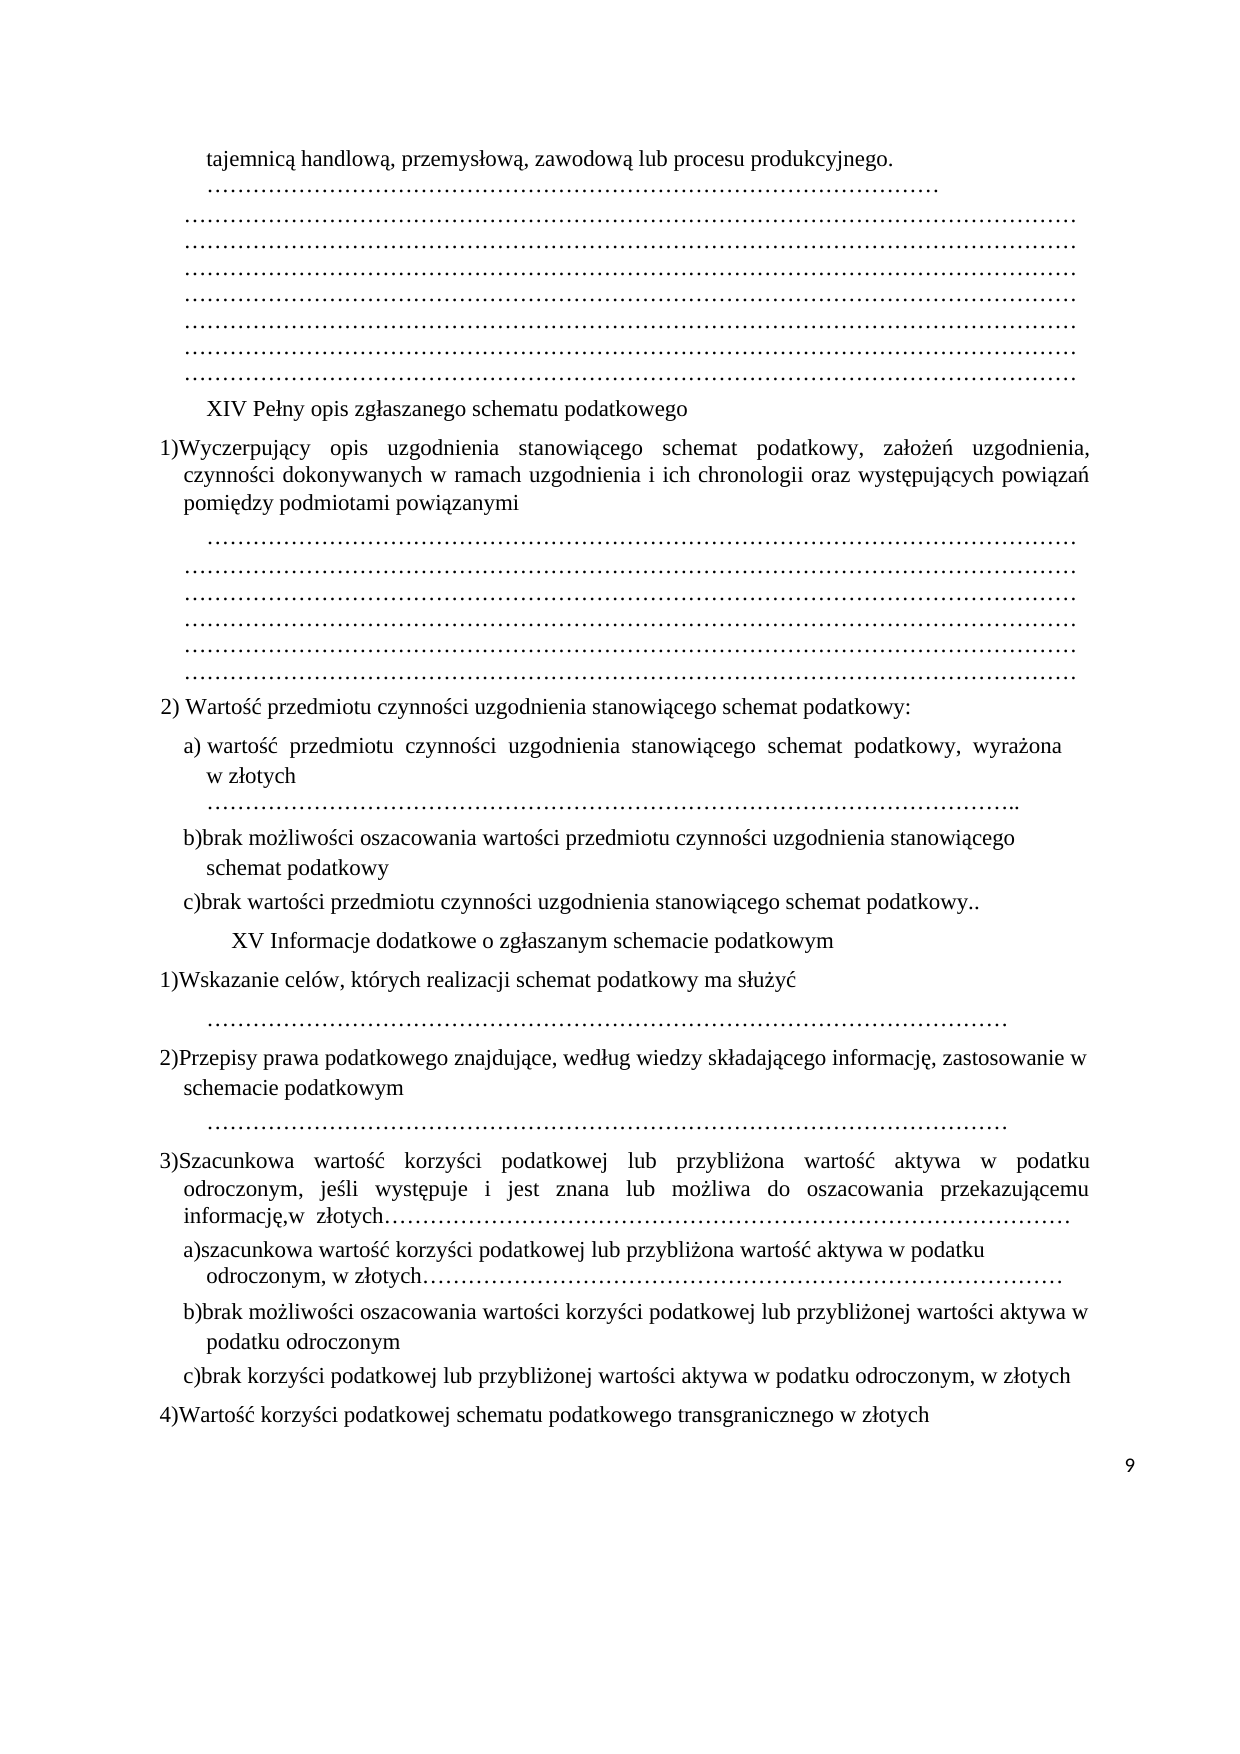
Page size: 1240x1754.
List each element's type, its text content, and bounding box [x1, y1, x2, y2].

list szacunkowa wartość korzyści podatkowej lub przybliżona wartość aktywa w podatku odroczonym, w złotych………………………………………………………………………… [183, 1236, 1091, 1289]
text …………………………………………………………………………………………………… [206, 523, 1135, 549]
list Szacunkowa wartość korzyści podatkowej lub przybliżona wartość aktywa w podatku odroczonym, jeśli występuje i jest znana lub możliwa do oszacowania przekazującemu informację,w złotych……………………………………………………………………………… [159, 1147, 1091, 1229]
text w złotych [206, 762, 1135, 788]
text ……………………………………………………………………………………………………… [183, 307, 1135, 333]
list Wyczerpujący opis uzgodnienia stanowiącego schemat podatkowy, założeń uzgodnienia, czynności dokonywanych w ramach uzgodnienia i ich chronologii oraz występujących powiązań pomiędzy podmiotami powiązanymi [159, 434, 1091, 515]
list brak możliwości oszacowania wartości przedmiotu czynności uzgodnienia stanowiącego schemat podatkowy [183, 824, 1091, 880]
list Wskazanie celów, których realizacji schemat podatkowy ma służyć [159, 966, 1135, 992]
text ……………………………………………………………………………………………………… [183, 632, 1135, 658]
text ……………………………………………………………………………………………………… [183, 552, 1135, 579]
text ……………………………………………………………………………………………………… [183, 658, 1135, 684]
text XV Informacje dodatkowe o zgłaszanym schemacie podatkowym [231, 927, 1135, 953]
list brak wartości przedmiotu czynności uzgodnienia stanowiącego schemat podatkowy.. [183, 888, 1135, 915]
text …………………………………………………………………………………………… [206, 1005, 1135, 1031]
text ……………………………………………………………………………………………………… [183, 605, 1135, 632]
text ……………………………………………………………………………………………………… [183, 579, 1135, 605]
text …………………………………………………………………………………………… [206, 1108, 1135, 1135]
text tajemnicą handlową, przemysłową, zawodową lub procesu produkcyjnego.…………………………………………………………………………………… [206, 145, 1135, 198]
text ……………………………………………………………………………………………………… [183, 228, 1135, 254]
text a) wartość przedmiotu czynności uzgodnienia stanowiącego schemat podatkowy, wyrażona [183, 732, 1135, 759]
text XIV Pełny opis zgłaszanego schematu podatkowego [206, 395, 1135, 421]
list Wartość korzyści podatkowej schematu podatkowego transgranicznego w złotych [159, 1401, 1135, 1428]
text ……………………………………………………………………………………………………… [183, 201, 1135, 228]
list Przepisy prawa podatkowego znajdujące, według wiedzy składającego informację, zastosowanie w schemacie podatkowym [159, 1044, 1091, 1100]
list brak korzyści podatkowej lub przybliżonej wartości aktywa w podatku odroczonym, w złotych [183, 1362, 1135, 1389]
list brak możliwości oszacowania wartości korzyści podatkowej lub przybliżonej wartości aktywa w podatku odroczonym [183, 1298, 1091, 1354]
text ……………………………………………………………………………………………………… [183, 280, 1135, 307]
text ……………………………………………………………………………………………………… [183, 333, 1135, 359]
text ……………………………………………………………………………………………………… [183, 359, 1135, 386]
text ……………………………………………………………………………………………………… [183, 254, 1135, 280]
text …………………………………………………………………………………………….. [206, 788, 1135, 815]
text 2) Wartość przedmiotu czynności uzgodnienia stanowiącego schemat podatkowy: [160, 693, 1135, 720]
